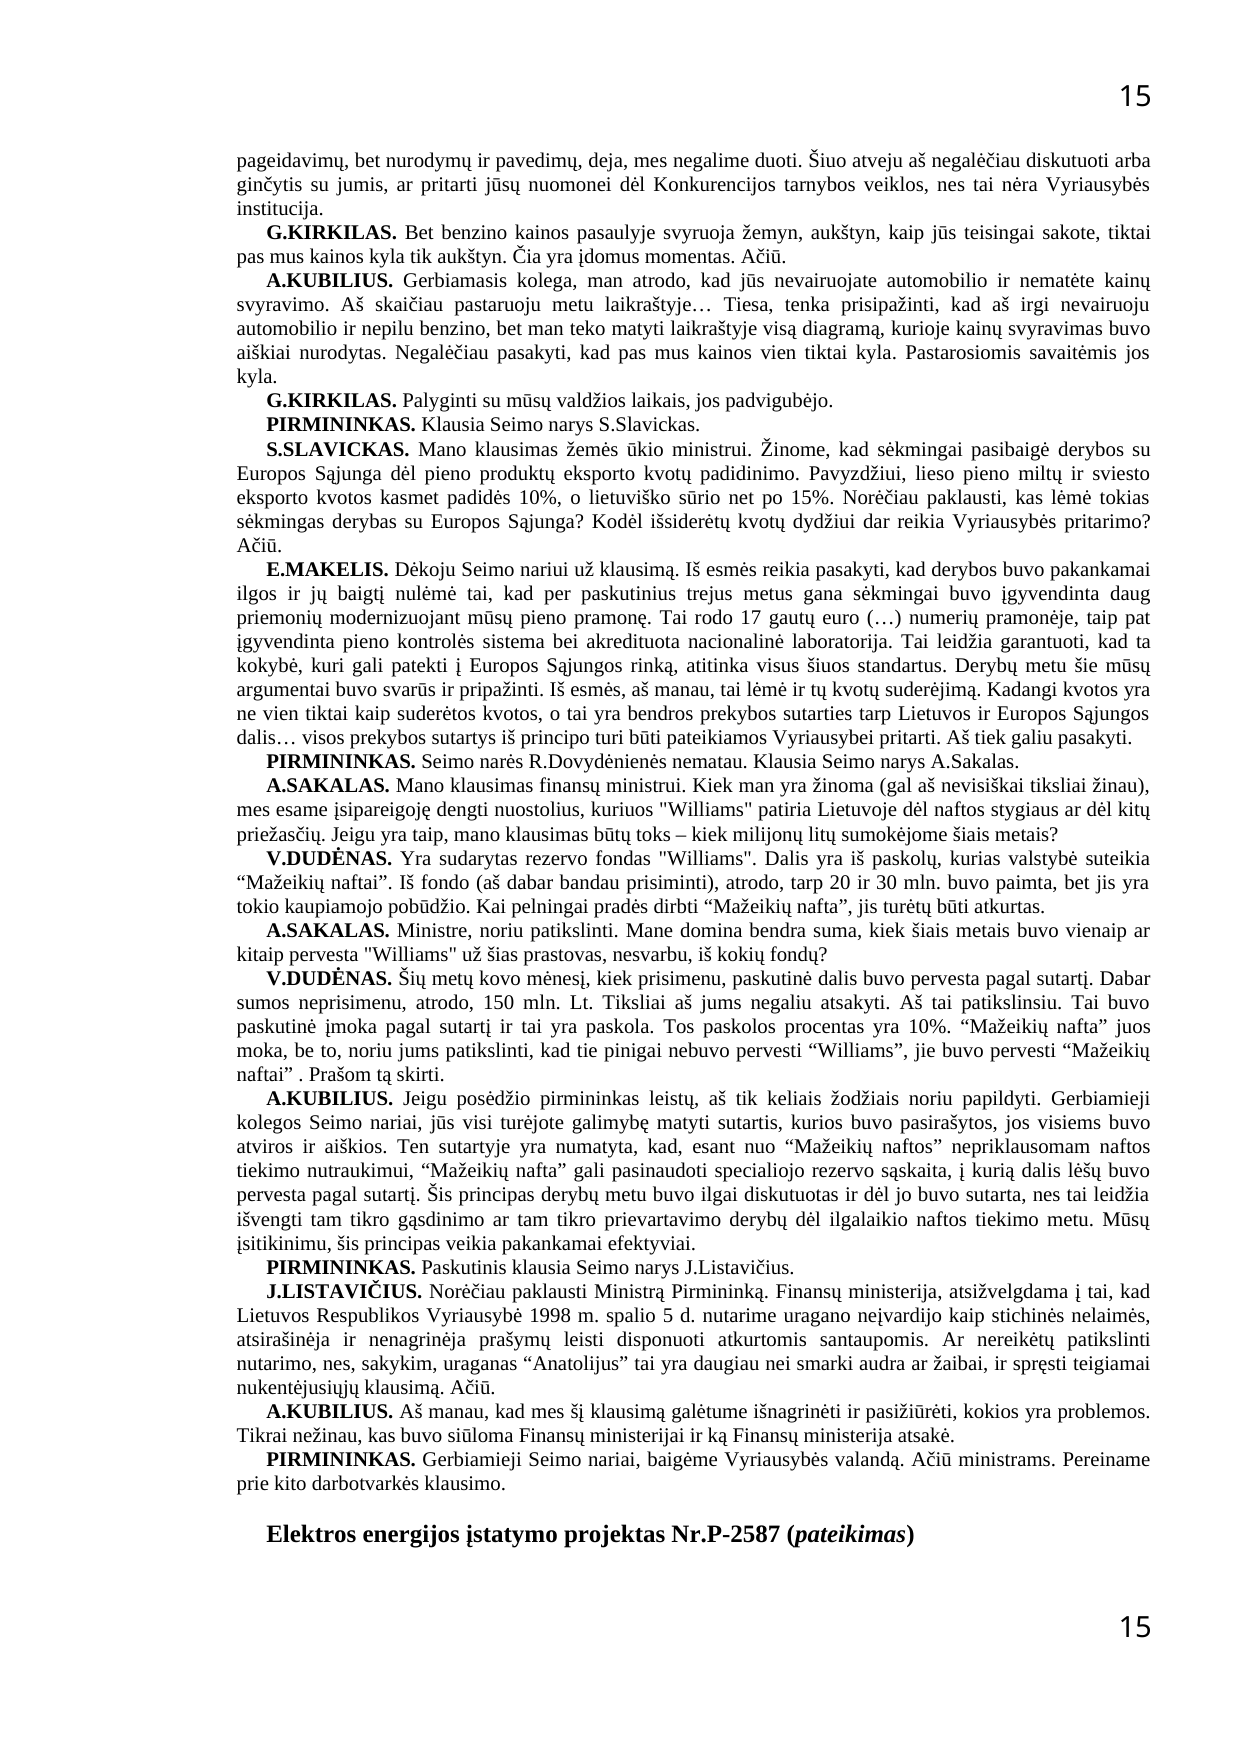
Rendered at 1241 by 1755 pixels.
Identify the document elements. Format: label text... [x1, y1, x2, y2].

text A.KUBILIUS. Jeigu posėdžio pirmininkas leistų, aš tik keliais žodžiais noriu papildyti. Gerbiamieji kolegos Seimo nariai, jūs visi turėjote galimybę matyti sutartis, kurios buvo pasirašytos, jos visiems buvo atviros ir aiškios. Ten sutartyje yra numatyta, kad, esant nuo “Mažeikių naftos” nepriklausomam naftos tiekimo nutraukimui, “Mažeikių nafta” gali pasinaudoti specialiojo rezervo sąskaita, į kurią dalis lėšų buvo pervesta pagal sutartį. Šis principas derybų metu buvo ilgai diskutuotas ir dėl jo buvo sutarta, nes tai leidžia išvengti tam tikro gąsdinimo ar tam tikro prievartavimo derybų dėl ilgalaikio naftos tiekimo metu. Mūsų įsitikinimu, šis principas veikia pakankamai efektyviai. [236, 1086, 1152, 1254]
text V.DUDĖNAS. Yra sudarytas rezervo fondas "Williams". Dalis yra iš paskolų, kurias valstybė suteikia “Mažeikių naftai”. Iš fondo (aš dabar bandau prisiminti), atrodo, tarp 20 ir 30 mln. buvo paimta, bet jis yra tokio kaupiamojo pobūdžio. Kai pelningai pradės dirbti “Mažeikių nafta”, jis turėtų būti atkurtas. [236, 846, 1152, 918]
text S.SLAVICKAS. Mano klausimas žemės ūkio ministrui. Žinome, kad sėkmingai pasibaigė derybos su Europos Sąjunga dėl pieno produktų eksporto kvotų padidinimo. Pavyzdžiui, lieso pieno miltų ir sviesto eksporto kvotos kasmet padidės 10%, o lietuviško sūrio net po 15%. Norėčiau paklausti, kas lėmė tokias sėkmingas derybas su Europos Sąjunga? Kodėl išsiderėtų kvotų dydžiui dar reikia Vyriausybės pritarimo? Ačiū. [236, 436, 1152, 557]
text Elektros energijos įstatymo projektas Nr.P-2587 (pateikimas) [236, 1519, 1152, 1548]
text PIRMININKAS. Klausia Seimo narys S.Slavickas. [236, 412, 1152, 436]
text PIRMININKAS. Gerbiamieji Seimo nariai, baigėme Vyriausybės valandą. Ačiū ministrams. Pereiname prie kito darbotvarkės klausimo. [236, 1447, 1152, 1495]
text J.LISTAVIČIUS. Norėčiau paklausti Ministrą Pirmininką. Finansų ministerija, atsižvelgdama į tai, kad Lietuvos Respublikos Vyriausybė 1998 m. spalio 5 d. nutarime uragano neįvardijo kaip stichinės nelaimės, atsirašinėja ir nenagrinėja prašymų leisti disponuoti atkurtomis santaupomis. Ar nereikėtų patikslinti nutarimo, nes, sakykim, uraganas “Anatolijus” tai yra daugiau nei smarki audra ar žaibai, ir spręsti teigiamai nukentėjusiųjų klausimą. Ačiū. [236, 1279, 1152, 1399]
text pageidavimų, bet nurodymų ir pavedimų, deja, mes negalime duoti. Šiuo atveju aš negalėčiau diskutuoti arba ginčytis su jumis, ar pritarti jūsų nuomonei dėl Konkurencijos tarnybos veiklos, nes tai nėra Vyriausybės institucija. [236, 148, 1152, 220]
text PIRMININKAS. Paskutinis klausia Seimo narys J.Listavičius. [236, 1254, 1152, 1279]
text PIRMININKAS. Seimo narės R.Dovydėnienės nematau. Klausia Seimo narys A.Sakalas. [236, 749, 1152, 773]
text G.KIRKILAS. Palyginti su mūsų valdžios laikais, jos padvigubėjo. [236, 388, 1152, 412]
text A.SAKALAS. Mano klausimas finansų ministrui. Kiek man yra žinoma (gal aš nevisiškai tiksliai žinau), mes esame įsipareigoję dengti nuostolius, kuriuos "Williams" patiria Lietuvoje dėl naftos stygiaus ar dėl kitų priežasčių. Jeigu yra taip, mano klausimas būtų toks – kiek milijonų litų sumokėjome šiais metais? [236, 773, 1152, 846]
text V.DUDĖNAS. Šių metų kovo mėnesį, kiek prisimenu, paskutinė dalis buvo pervesta pagal sutartį. Dabar sumos neprisimenu, atrodo, 150 mln. Lt. Tiksliai aš jums negaliu atsakyti. Aš tai patikslinsiu. Tai buvo paskutinė įmoka pagal sutartį ir tai yra paskola. Tos paskolos procentas yra 10%. “Mažeikių nafta” juos moka, be to, noriu jums patikslinti, kad tie pinigai nebuvo pervesti “Williams”, jie buvo pervesti “Mažeikių naftai” . Prašom tą skirti. [236, 966, 1152, 1086]
text A.KUBILIUS. Gerbiamasis kolega, man atrodo, kad jūs nevairuojate automobilio ir nematėte kainų svyravimo. Aš skaičiau pastaruoju metu laikraštyje… Tiesa, tenka prisipažinti, kad aš irgi nevairuoju automobilio ir nepilu benzino, bet man teko matyti laikraštyje visą diagramą, kurioje kainų svyravimas buvo aiškiai nurodytas. Negalėčiau pasakyti, kad pas mus kainos vien tiktai kyla. Pastarosiomis savaitėmis jos kyla. [236, 268, 1152, 388]
text G.KIRKILAS. Bet benzino kainos pasaulyje svyruoja žemyn, aukštyn, kaip jūs teisingai sakote, tiktai pas mus kainos kyla tik aukštyn. Čia yra įdomus momentas. Ačiū. [236, 220, 1152, 268]
text A.KUBILIUS. Aš manau, kad mes šį klausimą galėtume išnagrinėti ir pasižiūrėti, kokios yra problemos. Tikrai nežinau, kas buvo siūloma Finansų ministerijai ir ką Finansų ministerija atsakė. [236, 1399, 1152, 1447]
text E.MAKELIS. Dėkoju Seimo nariui už klausimą. Iš esmės reikia pasakyti, kad derybos buvo pakankamai ilgos ir jų baigtį nulėmė tai, kad per paskutinius trejus metus gana sėkmingai buvo įgyvendinta daug priemonių modernizuojant mūsų pieno pramonę. Tai rodo 17 gautų euro (…) numerių pramonėje, taip pat įgyvendinta pieno kontrolės sistema bei akredituota nacionalinė laboratorija. Tai leidžia garantuoti, kad ta kokybė, kuri gali patekti į Europos Sąjungos rinką, atitinka visus šiuos standartus. Derybų metu šie mūsų argumentai buvo svarūs ir pripažinti. Iš esmės, aš manau, tai lėmė ir tų kvotų suderėjimą. Kadangi kvotos yra ne vien tiktai kaip suderėtos kvotos, o tai yra bendros prekybos sutarties tarp Lietuvos ir Europos Sąjungos dalis… visos prekybos sutartys iš principo turi būti pateikiamos Vyriausybei pritarti. Aš tiek galiu pasakyti. [236, 557, 1152, 749]
text A.SAKALAS. Ministre, noriu patikslinti. Mane domina bendra suma, kiek šiais metais buvo vienaip ar kitaip pervesta "Williams" už šias prastovas, nesvarbu, iš kokių fondų? [236, 918, 1152, 966]
